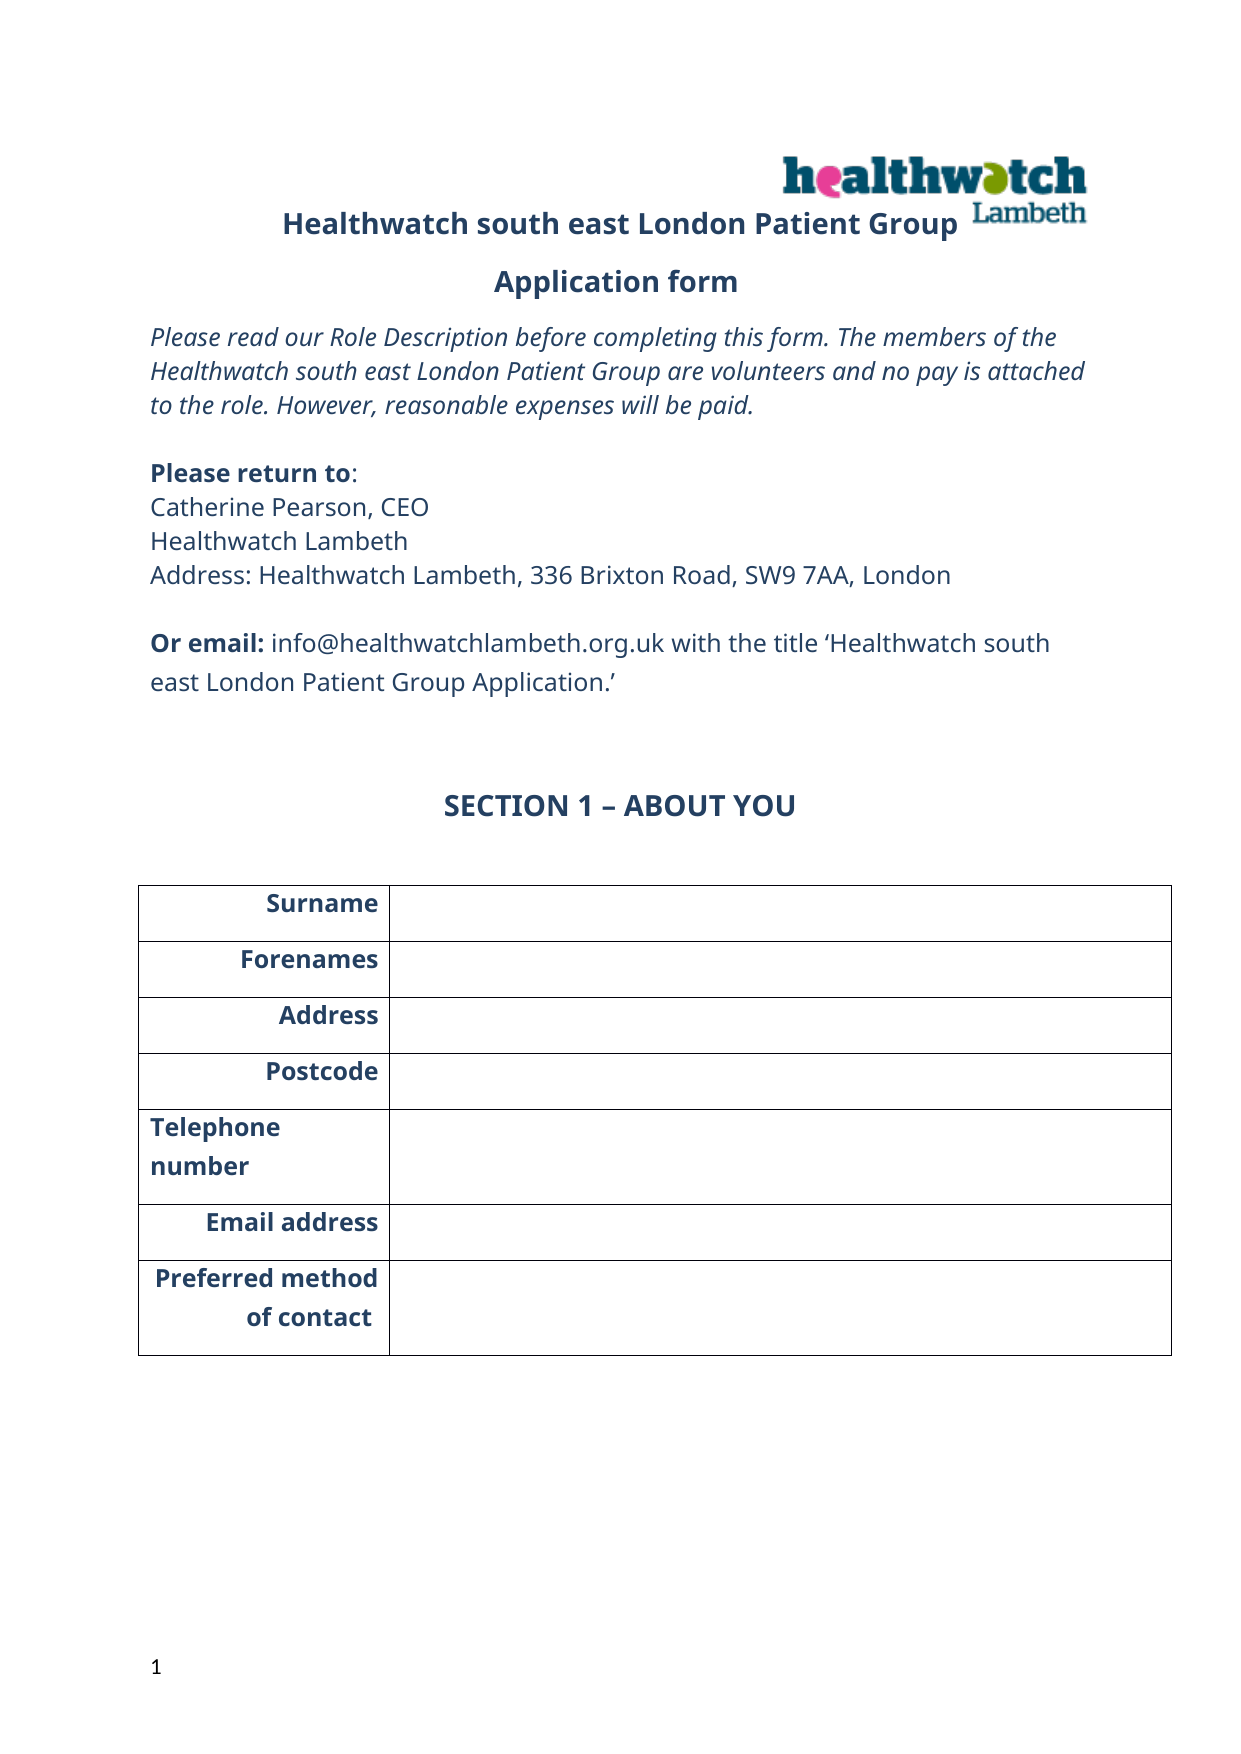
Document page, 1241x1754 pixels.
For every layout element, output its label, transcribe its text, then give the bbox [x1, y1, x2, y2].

table_cell Postcode [139, 1054, 389, 1108]
table_cell [390, 1054, 1171, 1108]
picture [774, 150, 1094, 230]
text Please read our Role Description before completing this form. The members of the Healthwatch south east London Patient Group are volunteers and no pay is attached to the role. However, reasonable expenses will be paid. [150, 319, 1090, 421]
table_cell [390, 1205, 1171, 1259]
text Application form [150, 261, 1090, 301]
table_cell [390, 942, 1171, 997]
table_cell Forenames [139, 942, 389, 997]
subtitle Please return to: [150, 456, 1090, 489]
table_cell Address [139, 998, 389, 1052]
text Address: Healthwatch Lambeth, 336 Brixton Road, SW9 7AA, London [150, 558, 1090, 592]
table_cell Telephone number [139, 1110, 389, 1203]
table_cell Preferred method of contact [139, 1261, 389, 1354]
text Catherine Pearson, CEO [150, 489, 1090, 524]
subtitle SECTION 1 – ABOUT YOU [150, 785, 1090, 825]
table_header [390, 886, 1171, 941]
text Healthwatch Lambeth [150, 524, 1090, 558]
table_cell [390, 1261, 1171, 1354]
table_cell [390, 998, 1171, 1052]
text Healthwatch south east London Patient Group [150, 203, 1090, 243]
table_header Surname [139, 886, 389, 941]
table_cell [390, 1110, 1171, 1203]
table_cell Email address [139, 1205, 389, 1259]
text Or email: info@healthwatchlambeth.org.uk with the title ‘Healthwatch south east London Patient Group Application.’ [150, 626, 1090, 699]
